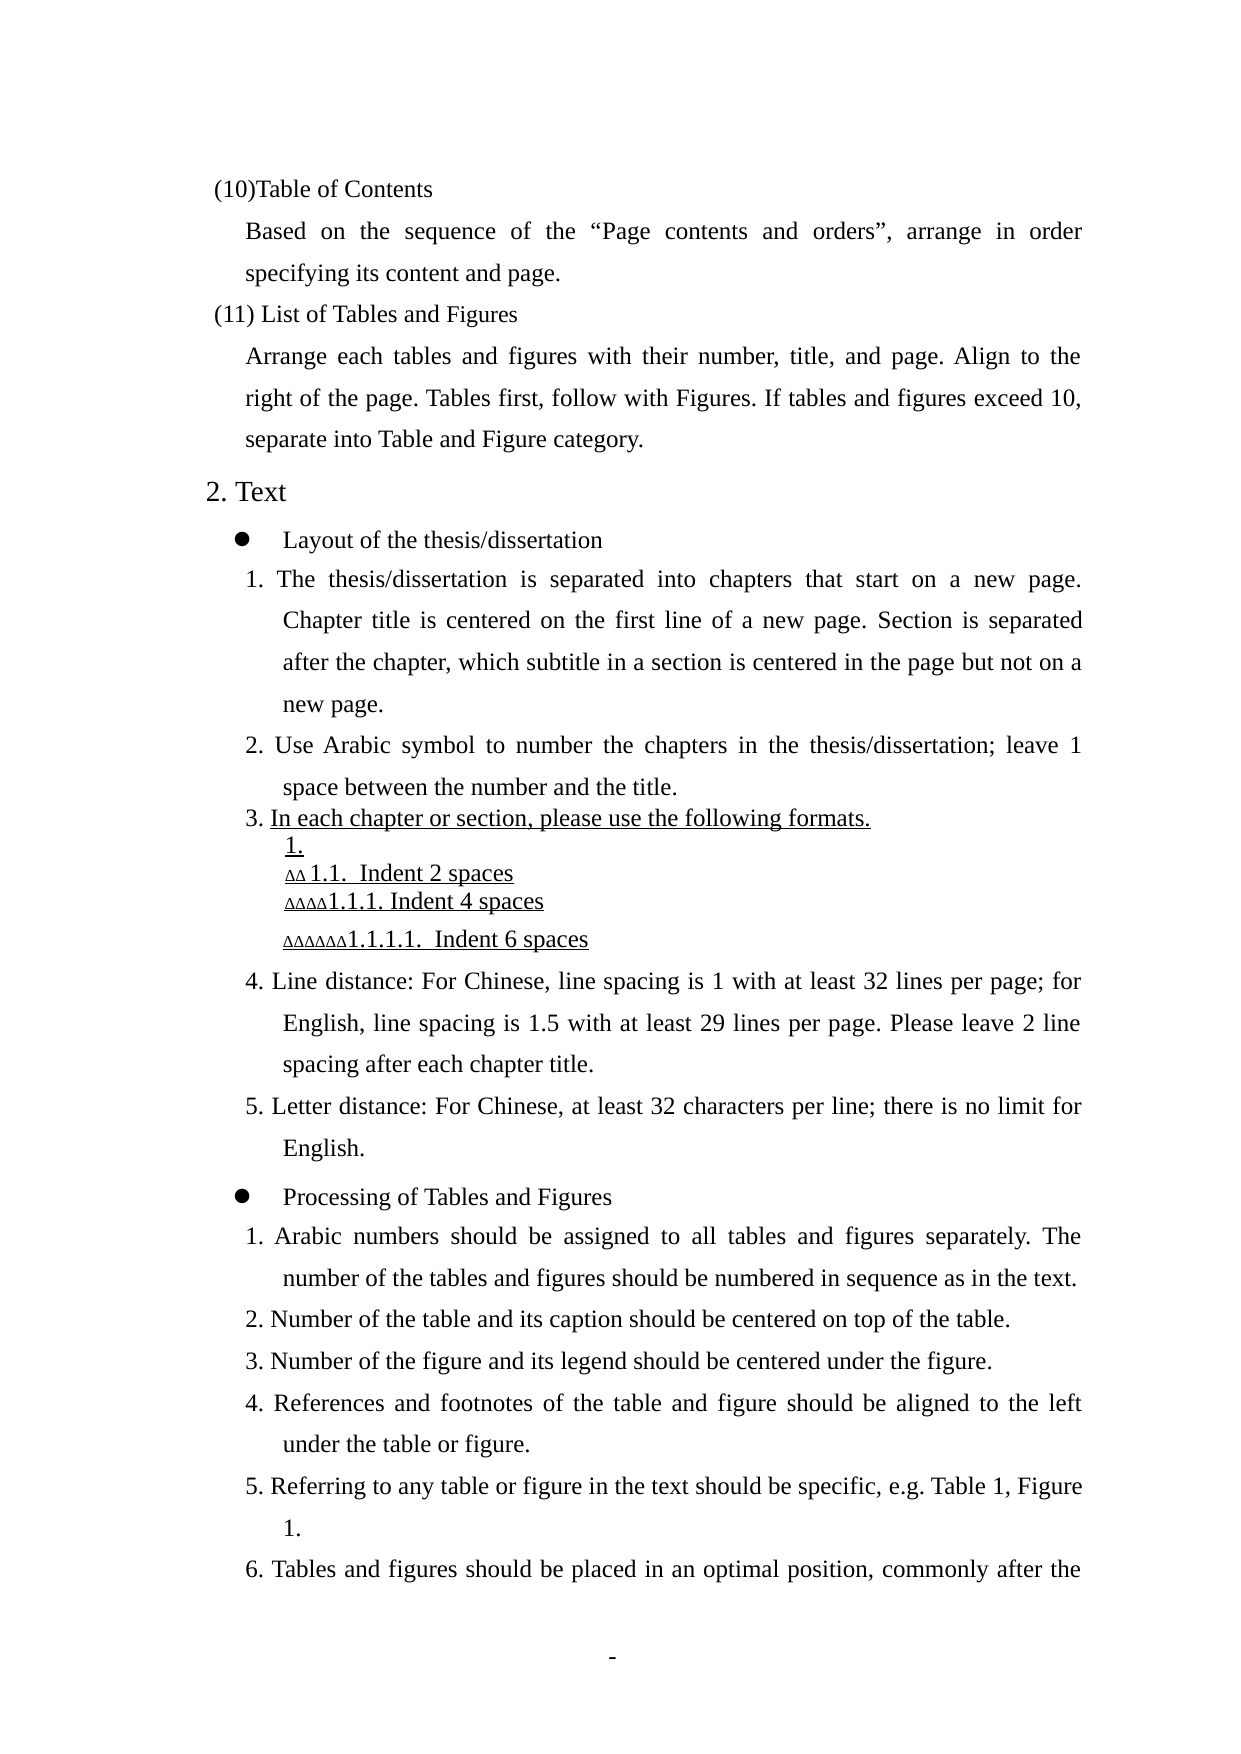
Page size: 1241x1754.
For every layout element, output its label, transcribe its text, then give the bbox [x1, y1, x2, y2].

text Arrange each tables and figures with their number, title, and page. Align to the right of the page. Tables first, follow with Figures. If tables and figures exceed 10, separate into Table and Figure category. [245, 331, 1083, 456]
text ΔΔΔΔ1.1.1. Indent 4 spaces [284, 887, 1083, 914]
text 5. Referring to any table or figure in the text should be specific, e.g. Table 1, Figure 1. [245, 1461, 1083, 1544]
text 4. References and footnotes of the table and figure should be aligned to the left under the table or figure. [245, 1378, 1083, 1461]
text 1. [284, 831, 1083, 859]
text 5. Letter distance: For Chinese, at least 32 characters per line; there is no limit for English. [245, 1081, 1083, 1164]
text Based on the sequence of the “Page contents and orders”, arrange in order specifying its content and page. [245, 206, 1083, 289]
text 4. Line distance: For Chinese, line spacing is 1 with at least 32 lines per page; for English, line spacing is 1.5 with at least 29 lines per page. Please leave 2 line spacing after each chapter title. [245, 956, 1083, 1081]
text 2. Number of the table and its caption should be centered on top of the table. [245, 1294, 1083, 1336]
list Layout of the thesis/dissertation [233, 526, 1083, 554]
text 1. Arabic numbers should be assigned to all tables and figures separately. The number of the tables and figures should be numbered in sequence as in the text. [245, 1211, 1083, 1294]
text 6. Tables and figures should be placed in an optimal position, commonly after the [245, 1544, 1083, 1586]
text 3. In each chapter or section, please use the following formats. [245, 804, 1083, 831]
text 2. Use Arabic symbol to number the chapters in the thesis/dissertation; leave 1 space between the number and the title. [245, 720, 1083, 804]
text ΔΔΔΔΔΔ1.1.1.1. Indent 6 spaces [158, 914, 1083, 956]
text 3. Number of the figure and its legend should be centered under the figure. [245, 1336, 1083, 1378]
text 1. The thesis/dissertation is separated into chapters that start on a new page. Chapter title is centered on the first line of a new page. Section is separated after the chapter, which subtitle in a section is centered in the page but not on a new page. [245, 554, 1083, 720]
list Processing of Tables and Figures [233, 1183, 1083, 1211]
text 2. Text [176, 475, 1083, 507]
text (11) List of Tables and Figures [214, 289, 1083, 331]
text (10)Table of Contents [214, 164, 1083, 206]
text ΔΔ 1.1. Indent 2 spaces [284, 859, 1083, 887]
